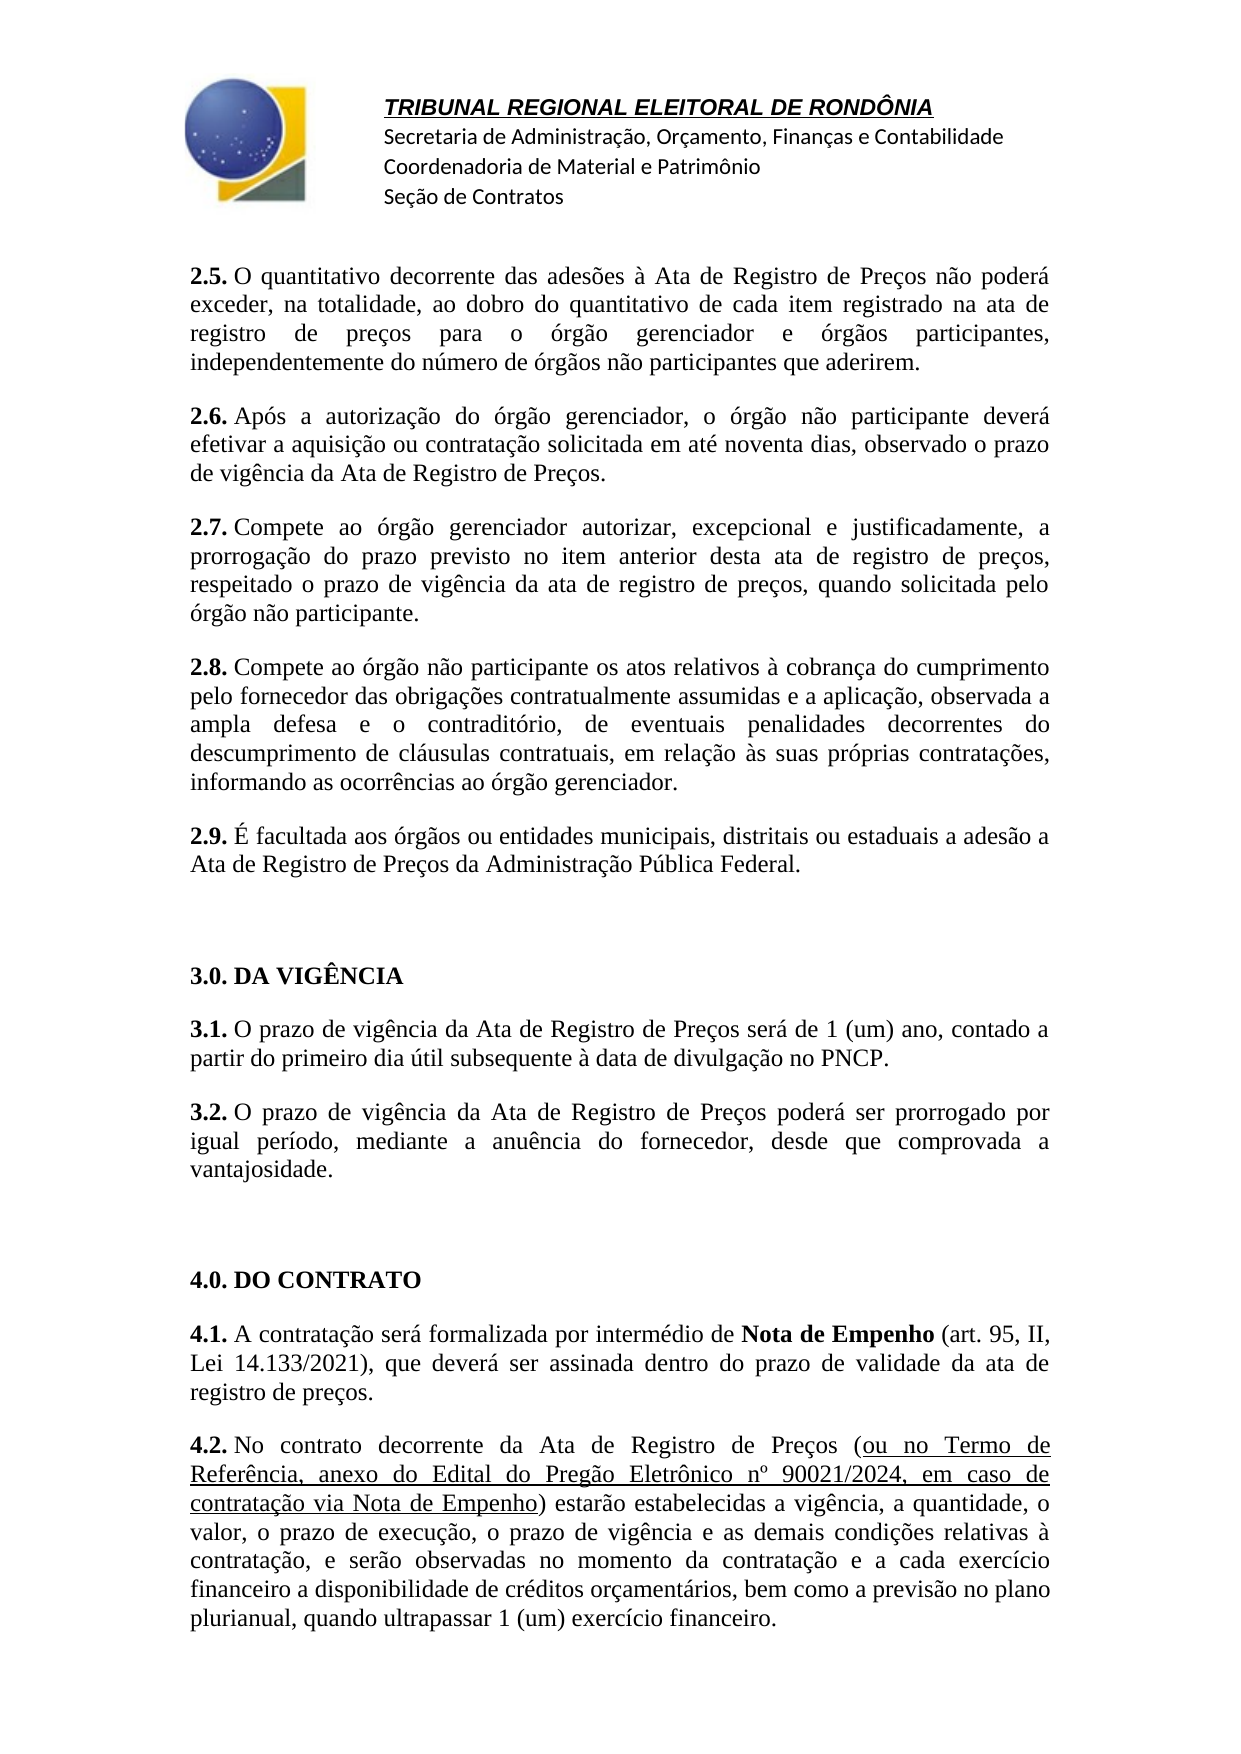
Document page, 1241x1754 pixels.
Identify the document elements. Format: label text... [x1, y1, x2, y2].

text 3.0. DA VIGÊNCIA [190, 961, 1051, 989]
text 2.9. É facultada aos órgãos ou entidades municipais, distritais ou estaduais a adesão a Ata de Registro de Preços da Administração Pública Federal. [190, 821, 1051, 878]
text 4.2. No contrato decorrente da Ata de Registro de Preços (ou no Termo de Referência, anexo do Edital do Pregão Eletrônico nº 90021/2024, em caso de contratação via Nota de Empenho) estarão estabelecidas a vigência, a quantidade, o valor, o prazo de execução, o prazo de vigência e as demais condições relativas à contratação, e serão observadas no momento da contratação e a cada exercício financeiro a disponibilidade de créditos orçamentários, bem como a previsão no plano plurianual, quando ultrapassar 1 (um) exercício financeiro. [190, 1431, 1051, 1632]
text 2.5. O quantitativo decorrente das adesões à Ata de Registro de Preços não poderá exceder, na totalidade, ao dobro do quantitativo de cada item registrado na ata de registro de preços para o órgão gerenciador e órgãos participantes, independentemente do número de órgãos não participantes que aderirem. [190, 261, 1051, 376]
text 4.0. DO CONTRATO [190, 1266, 1051, 1294]
text 2.7. Compete ao órgão gerenciador autorizar, excepcional e justificadamente, a prorrogação do prazo previsto no item anterior desta ata de registro de preços, respeitado o prazo de vigência da ata de registro de preços, quando solicitada pelo órgão não participante. [190, 512, 1051, 627]
text 3.1. O prazo de vigência da Ata de Registro de Preços será de 1 (um) ano, contado a partir do primeiro dia útil subsequente à data de divulgação no PNCP. [190, 1014, 1051, 1072]
text 2.8. Compete ao órgão não participante os atos relativos à cobrança do cumprimento pelo fornecedor das obrigações contratualmente assumidas e a aplicação, observada a ampla defesa e o contraditório, de eventuais penalidades decorrentes do descumprimento de cláusulas contratuais, em relação às suas próprias contratações, informando as ocorrências ao órgão gerenciador. [190, 652, 1051, 796]
text 2.6. Após a autorização do órgão gerenciador, o órgão não participante deverá efetivar a aquisição ou contratação solicitada em até noventa dias, observado o prazo de vigência da Ata de Registro de Preços. [190, 401, 1051, 487]
text 4.1. A contratação será formalizada por intermédio de Nota de Empenho (art. 95, II, Lei 14.133/2021), que deverá ser assinada dentro do prazo de validade da ata de registro de preços. [190, 1319, 1051, 1406]
text 3.2. O prazo de vigência da Ata de Registro de Preços poderá ser prorrogado por igual período, mediante a anuência do fornecedor, desde que comprovada a vantajosidade. [190, 1097, 1051, 1183]
